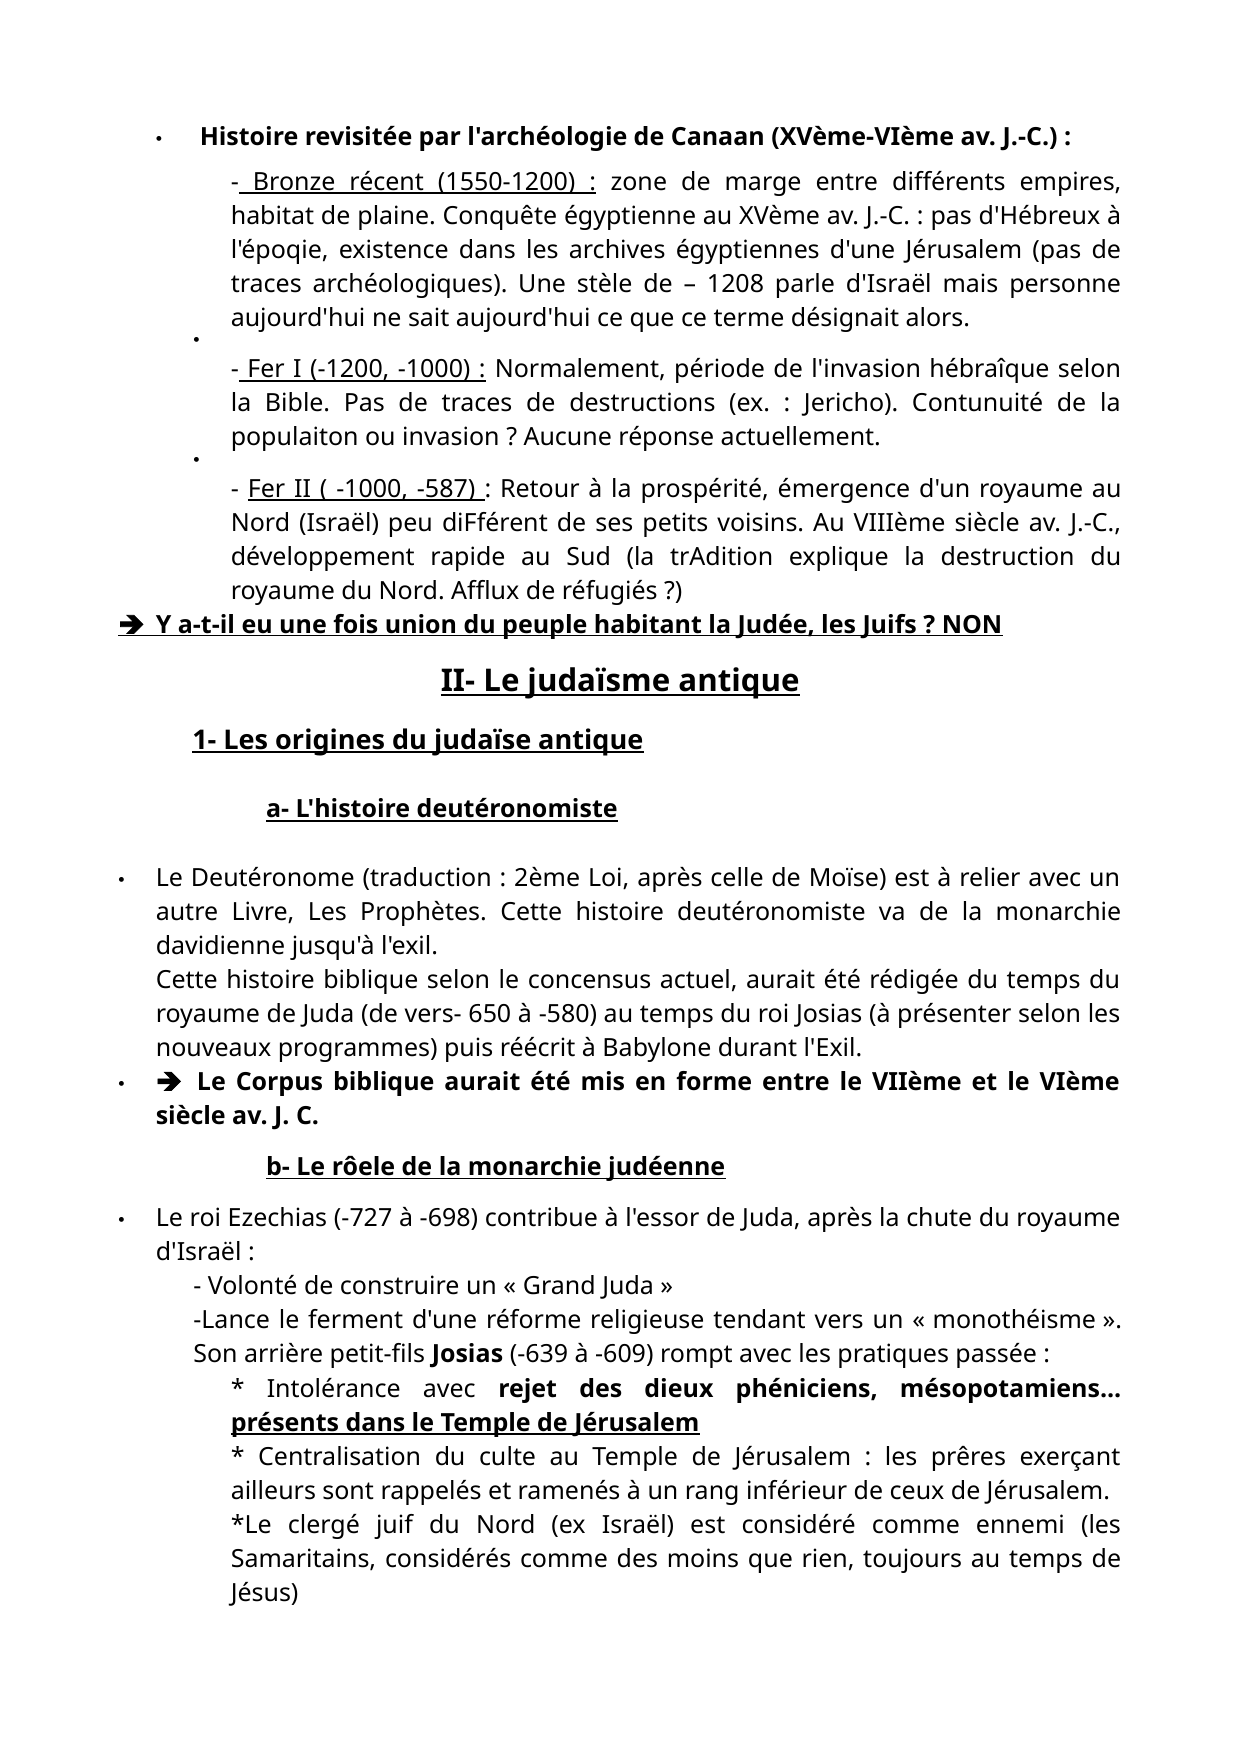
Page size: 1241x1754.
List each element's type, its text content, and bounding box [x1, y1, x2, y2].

text b- Le rôele de la monarchie judéenne [118, 1149, 1122, 1183]
list -Lance le ferment d'une réforme religieuse tendant vers un « monothéisme ». Son arrière petit-fils Josias (-639 à -609) rompt avec les pratiques passée : [156, 1302, 1122, 1370]
list * Centralisation du culte au Temple de Jérusalem : les prêres exerçant ailleurs sont rappelés et ramenés à un rang inférieur de ceux de Jérusalem. [193, 1438, 1122, 1506]
list - Fer I (-1200, -1000) : Normalement, période de l'invasion hébraîque selon la Bible. Pas de traces de destructions (ex. : Jericho). Contunuité de la populaiton ou invasion ? Aucune réponse actuellement. [193, 351, 1122, 453]
list Le roi Ezechias (-727 à -698) contribue à l'essor de Juda, après la chute du royaume d'Israël : [118, 1200, 1122, 1268]
list * Intolérance avec rejet des dieux phéniciens, mésopotamiens... présents dans le Temple de Jérusalem [193, 1370, 1122, 1438]
text 1- Les origines du judaïse antique [118, 720, 1122, 757]
list - Bronze récent (1550-1200) : zone de marge entre différents empires, habitat de plaine. Conquête égyptienne au XVème av. J.-C. : pas d'Hébreux à l'époqie, existence dans les archives égyptiennes d'une Jérusalem (pas de traces archéologiques). Une stèle de – 1208 parle d'Israël mais personne aujourd'hui ne sait aujourd'hui ce que ce terme désignait alors. [193, 163, 1122, 334]
list Cette histoire biblique selon le concensus actuel, aurait été rédigée du temps du royaume de Juda (de vers- 650 à -580) au temps du roi Josias (à présenter selon les nouveaux programmes) puis réécrit à Babylone durant l'Exil. [118, 961, 1122, 1063]
list Le Deutéronome (traduction : 2ème Loi, après celle de Moïse) est à relier avec un autre Livre, Les Prophètes. Cette histoire deutéronomiste va de la monarchie davidienne jusqu'à l'exil. [118, 859, 1122, 961]
list  Le Corpus biblique aurait été mis en forme entre le VIIème et le VIème siècle av. J. C. [118, 1063, 1122, 1132]
list - Volonté de construire un « Grand Juda » [156, 1268, 1122, 1302]
text II- Le judaïsme antique [118, 658, 1122, 700]
list Histoire revisitée par l'archéologie de Canaan (XVème-VIème av. J.-C.) : [156, 118, 1122, 152]
list *Le clergé juif du Nord (ex Israël) est considéré comme ennemi (les Samaritains, considérés comme des moins que rien, toujours au temps de Jésus) [193, 1506, 1122, 1609]
text a- L'histoire deutéronomiste [118, 791, 1122, 825]
text  Y a-t-il eu une fois union du peuple habitant la Judée, les Juifs ? NON [118, 606, 1122, 641]
list - Fer II ( -1000, -587) : Retour à la prospérité, émergence d'un royaume au Nord (Israël) peu diFférent de ses petits voisins. Au VIIIème siècle av. J.-C., développement rapide au Sud (la trAdition explique la destruction du royaume du Nord. Afflux de réfugiés ?) [193, 470, 1122, 606]
